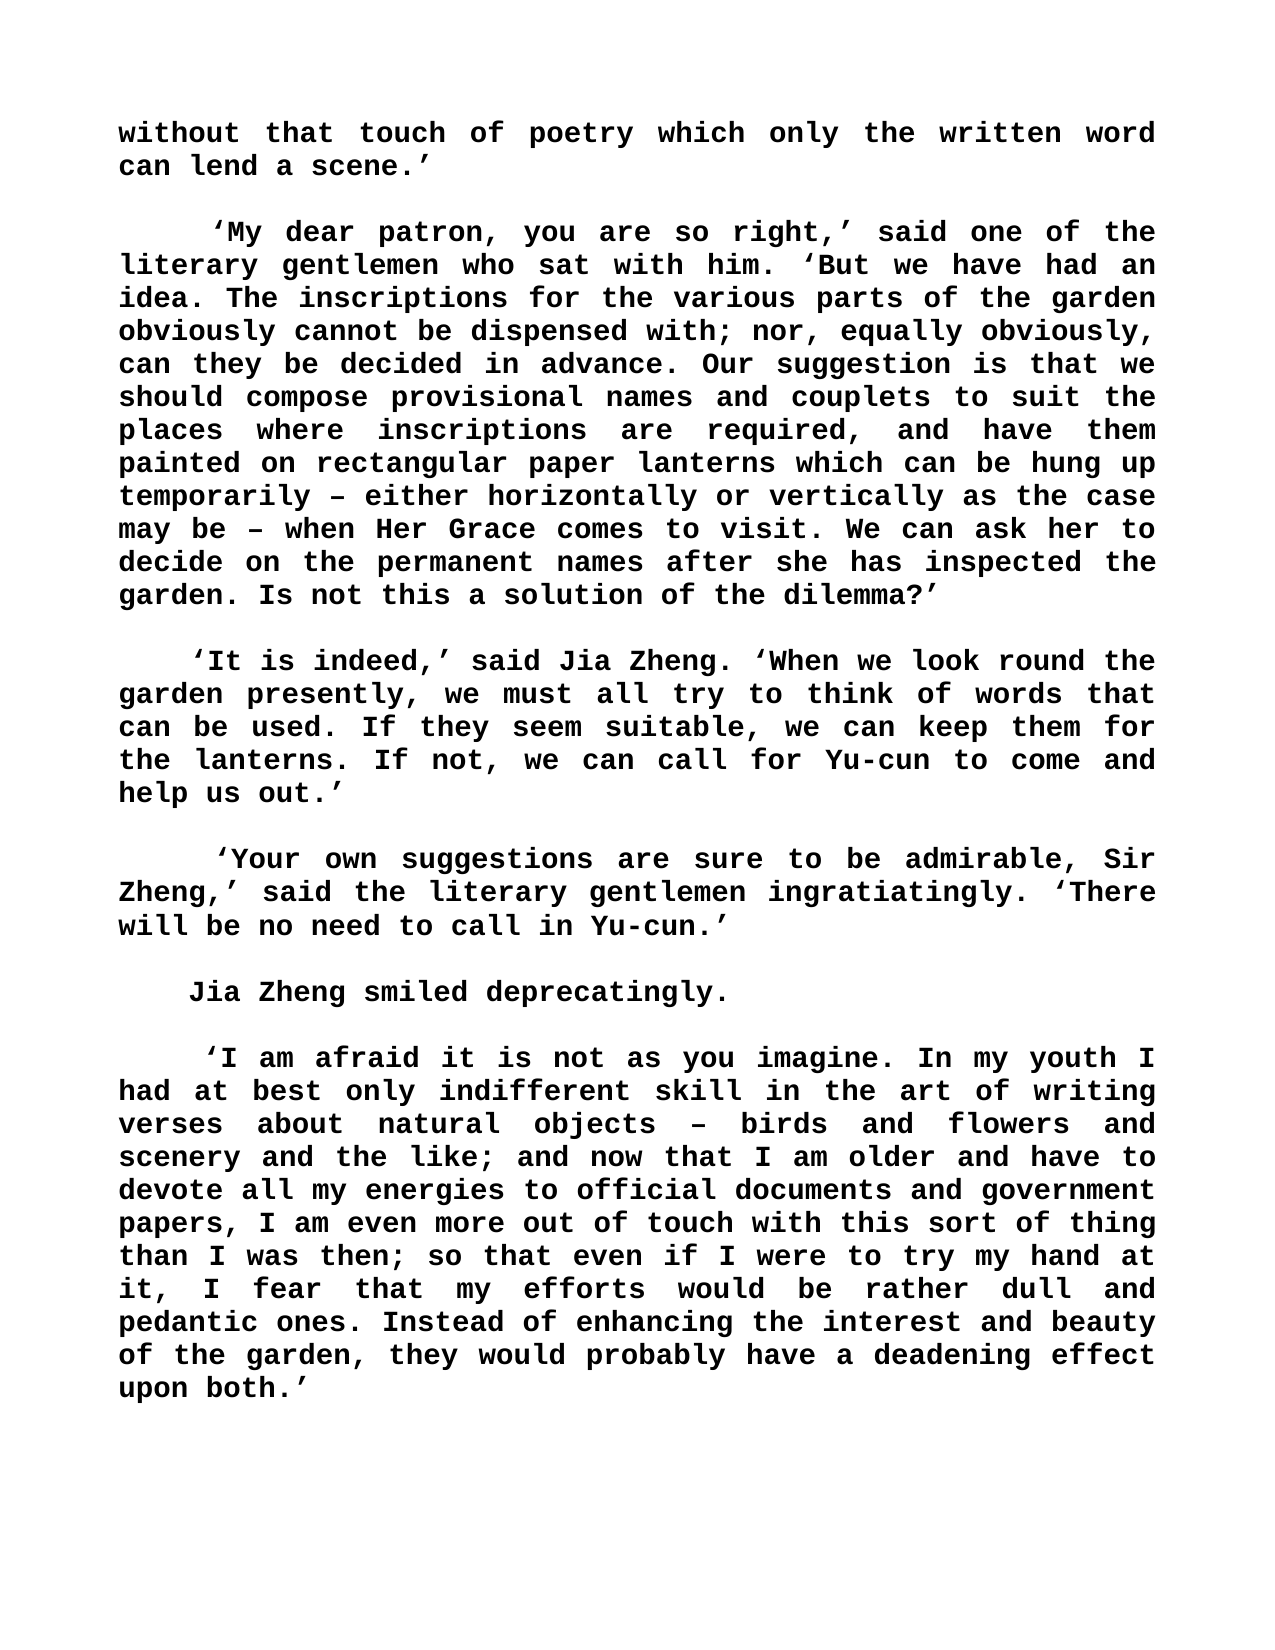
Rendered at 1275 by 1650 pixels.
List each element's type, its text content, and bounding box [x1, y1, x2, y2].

text without that touch of poetry which only the written word can lend a scene.’ [118, 118, 1157, 184]
text ‘It is indeed,’ said Jia Zheng. ‘When we look round the garden presently, we must all try to think of words that can be used. If they seem suitable, we can keep them for the lanterns. If not, we can call for Yu-cun to come and help us out.’ [118, 646, 1157, 812]
text Jia Zheng smiled deprecatingly. [118, 977, 1157, 1010]
text ‘I am afraid it is not as you imagine. In my youth I had at best only indifferent skill in the art of writing verses about natural objects – birds and flowers and scenery and the like; and now that I am older and have to devote all my energies to official documents and government papers, I am even more out of touch with this sort of thing than I was then; so that even if I were to try my hand at it, I fear that my efforts would be rather dull and pedantic ones. Instead of enhancing the interest and beauty of the garden, they would probably have a deadening effect upon both.’ [118, 1043, 1157, 1406]
text ‘Your own suggestions are sure to be admirable, Sir Zheng,’ said the literary gentlemen ingratiatingly. ‘There will be no need to call in Yu-cun.’ [118, 844, 1157, 944]
text ‘My dear patron, you are so right,’ said one of the literary gentlemen who sat with him. ‘But we have had an idea. The inscriptions for the various parts of the garden obviously cannot be dispensed with; nor, equally obviously, can they be decided in advance. Our suggestion is that we should compose provisional names and couplets to suit the places where inscriptions are required, and have them painted on rectangular paper lanterns which can be hung up temporarily – either horizontally or vertically as the case may be – when Her Grace comes to visit. We can ask her to decide on the permanent names after she has inspected the garden. Is not this a solution of the dilemma?’ [118, 217, 1157, 613]
